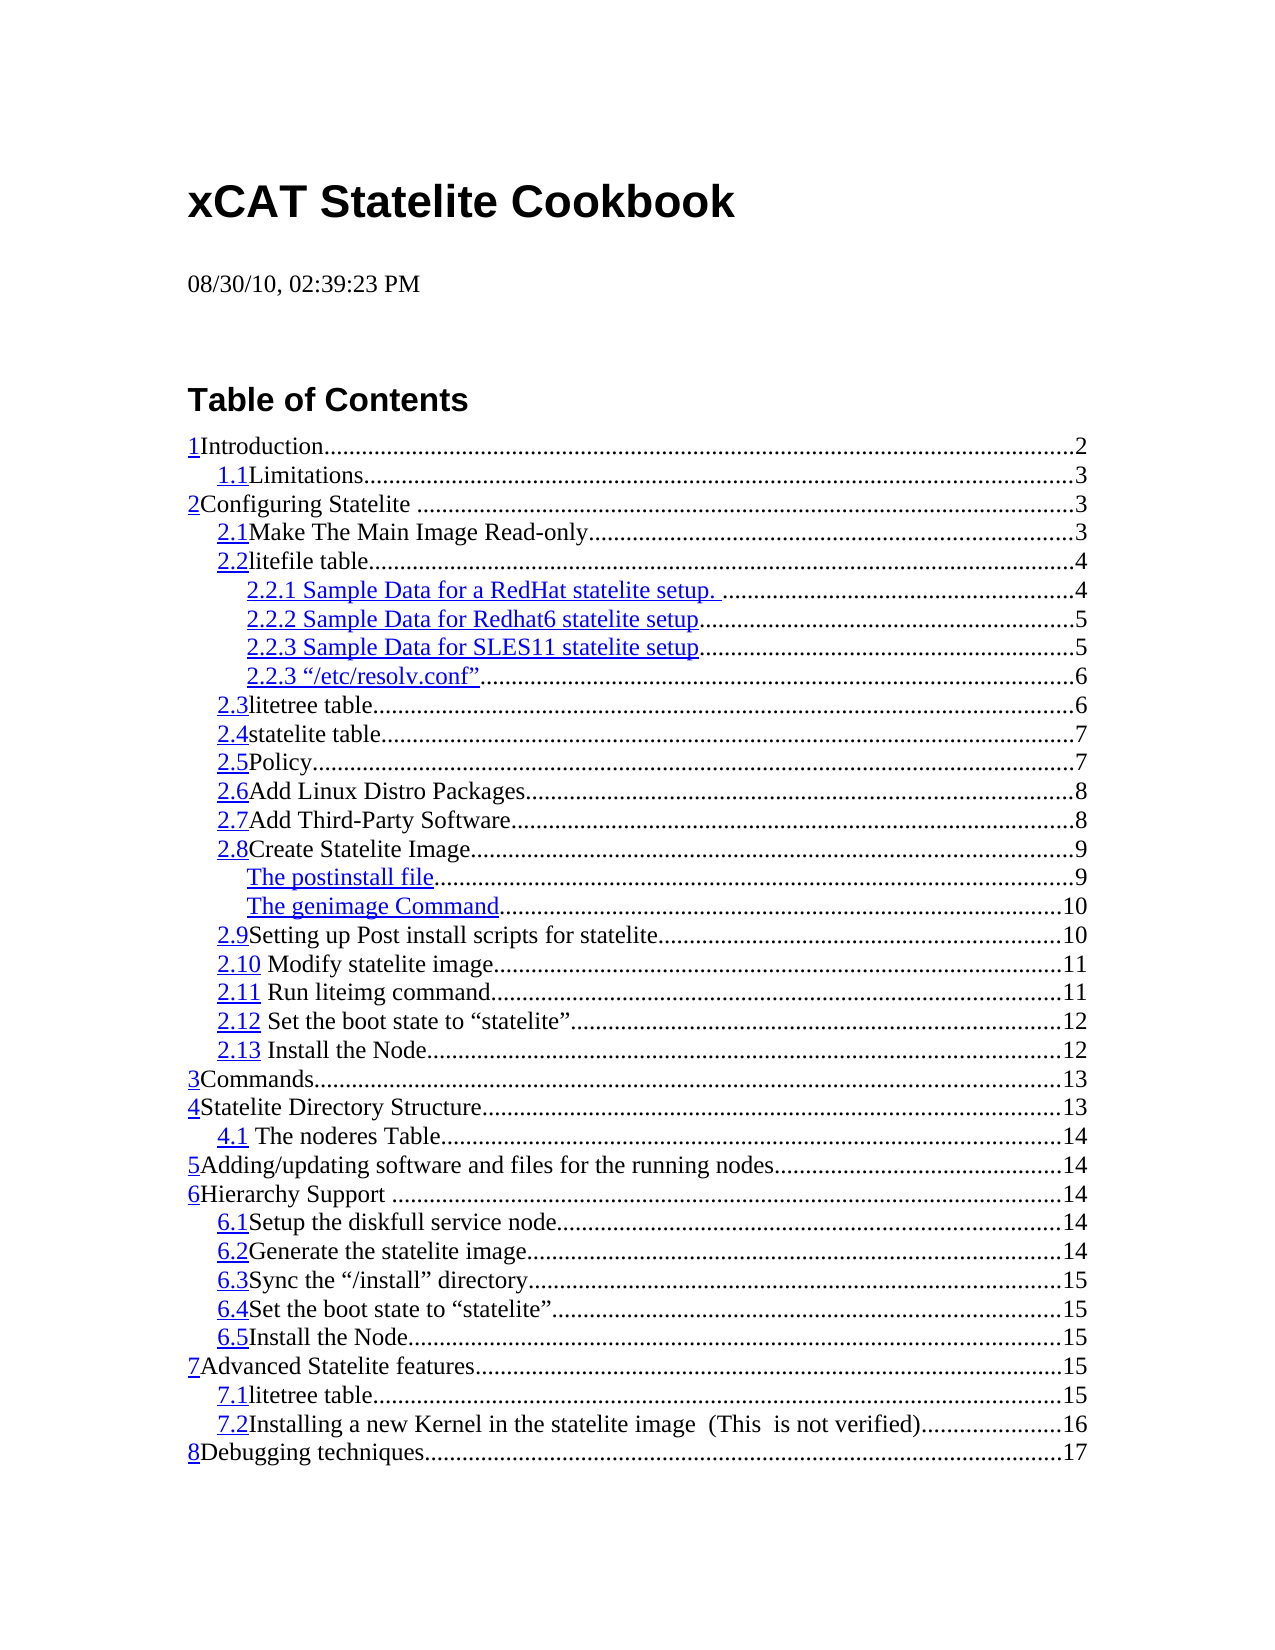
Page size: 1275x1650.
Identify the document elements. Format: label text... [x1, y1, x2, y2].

text 6.1Setup the diskfull service node 14 [217, 1207, 1087, 1236]
text 7Advanced Statelite features 15 [187, 1351, 1087, 1380]
text 1.1Limitations 3 [217, 460, 1087, 489]
text 1Introduction 2 [187, 431, 1087, 460]
text 2.2.2 Sample Data for Redhat6 statelite setup 5 [246, 604, 1087, 632]
text 6.2Generate the statelite image 14 [217, 1236, 1087, 1265]
text 6.4Set the boot state to “statelite” 15 [217, 1294, 1087, 1322]
text 2.5Policy 7 [217, 747, 1087, 776]
text 7.2Installing a new Kernel in the statelite image (This is not verified) 16 [217, 1409, 1087, 1437]
text 08/30/10, 02:39:23 PM [187, 269, 1087, 298]
text The genimage Command 10 [246, 891, 1087, 920]
text 2.9Setting up Post install scripts for statelite 10 [217, 920, 1087, 949]
text 2.10 Modify statelite image 11 [217, 949, 1087, 977]
text 2.2.3 Sample Data for SLES11 statelite setup 5 [246, 632, 1087, 661]
text 2.6Add Linux Distro Packages 8 [217, 776, 1087, 805]
text 4Statelite Directory Structure 13 [187, 1092, 1087, 1121]
text 4.1 The noderes Table 14 [217, 1121, 1087, 1150]
text 2.2litefile table 4 [217, 546, 1087, 575]
text 6.5Install the Node 15 [217, 1322, 1087, 1351]
text 2.11 Run liteimg command 11 [217, 977, 1087, 1006]
text 2.1Make The Main Image Read-only 3 [217, 517, 1087, 546]
text 2.2.1 Sample Data for a RedHat statelite setup. 4 [246, 575, 1087, 604]
text 2.12 Set the boot state to “statelite” 12 [217, 1006, 1087, 1035]
text 3Commands 13 [187, 1064, 1087, 1092]
text 5Adding/updating software and files for the running nodes 14 [187, 1150, 1087, 1179]
text 2.2.3 “/etc/resolv.conf” 6 [246, 661, 1087, 690]
text 2.3litetree table 6 [217, 690, 1087, 719]
text 2Configuring Statelite 3 [187, 489, 1087, 517]
text 7.1litetree table 15 [217, 1380, 1087, 1409]
text 2.7Add Third-Party Software 8 [217, 805, 1087, 834]
text The postinstall file 9 [246, 862, 1087, 891]
subtitle xCAT Statelite Cookbook [187, 175, 1087, 228]
text 6.3Sync the “/install” directory 15 [217, 1265, 1087, 1294]
text 2.13 Install the Node 12 [217, 1035, 1087, 1064]
text 2.8Create Statelite Image 9 [217, 834, 1087, 862]
text 2.4statelite table 7 [217, 719, 1087, 747]
subtitle Table of Contents [187, 380, 1087, 419]
text 6Hierarchy Support 14 [187, 1179, 1087, 1207]
text 8Debugging techniques 17 [187, 1437, 1087, 1466]
